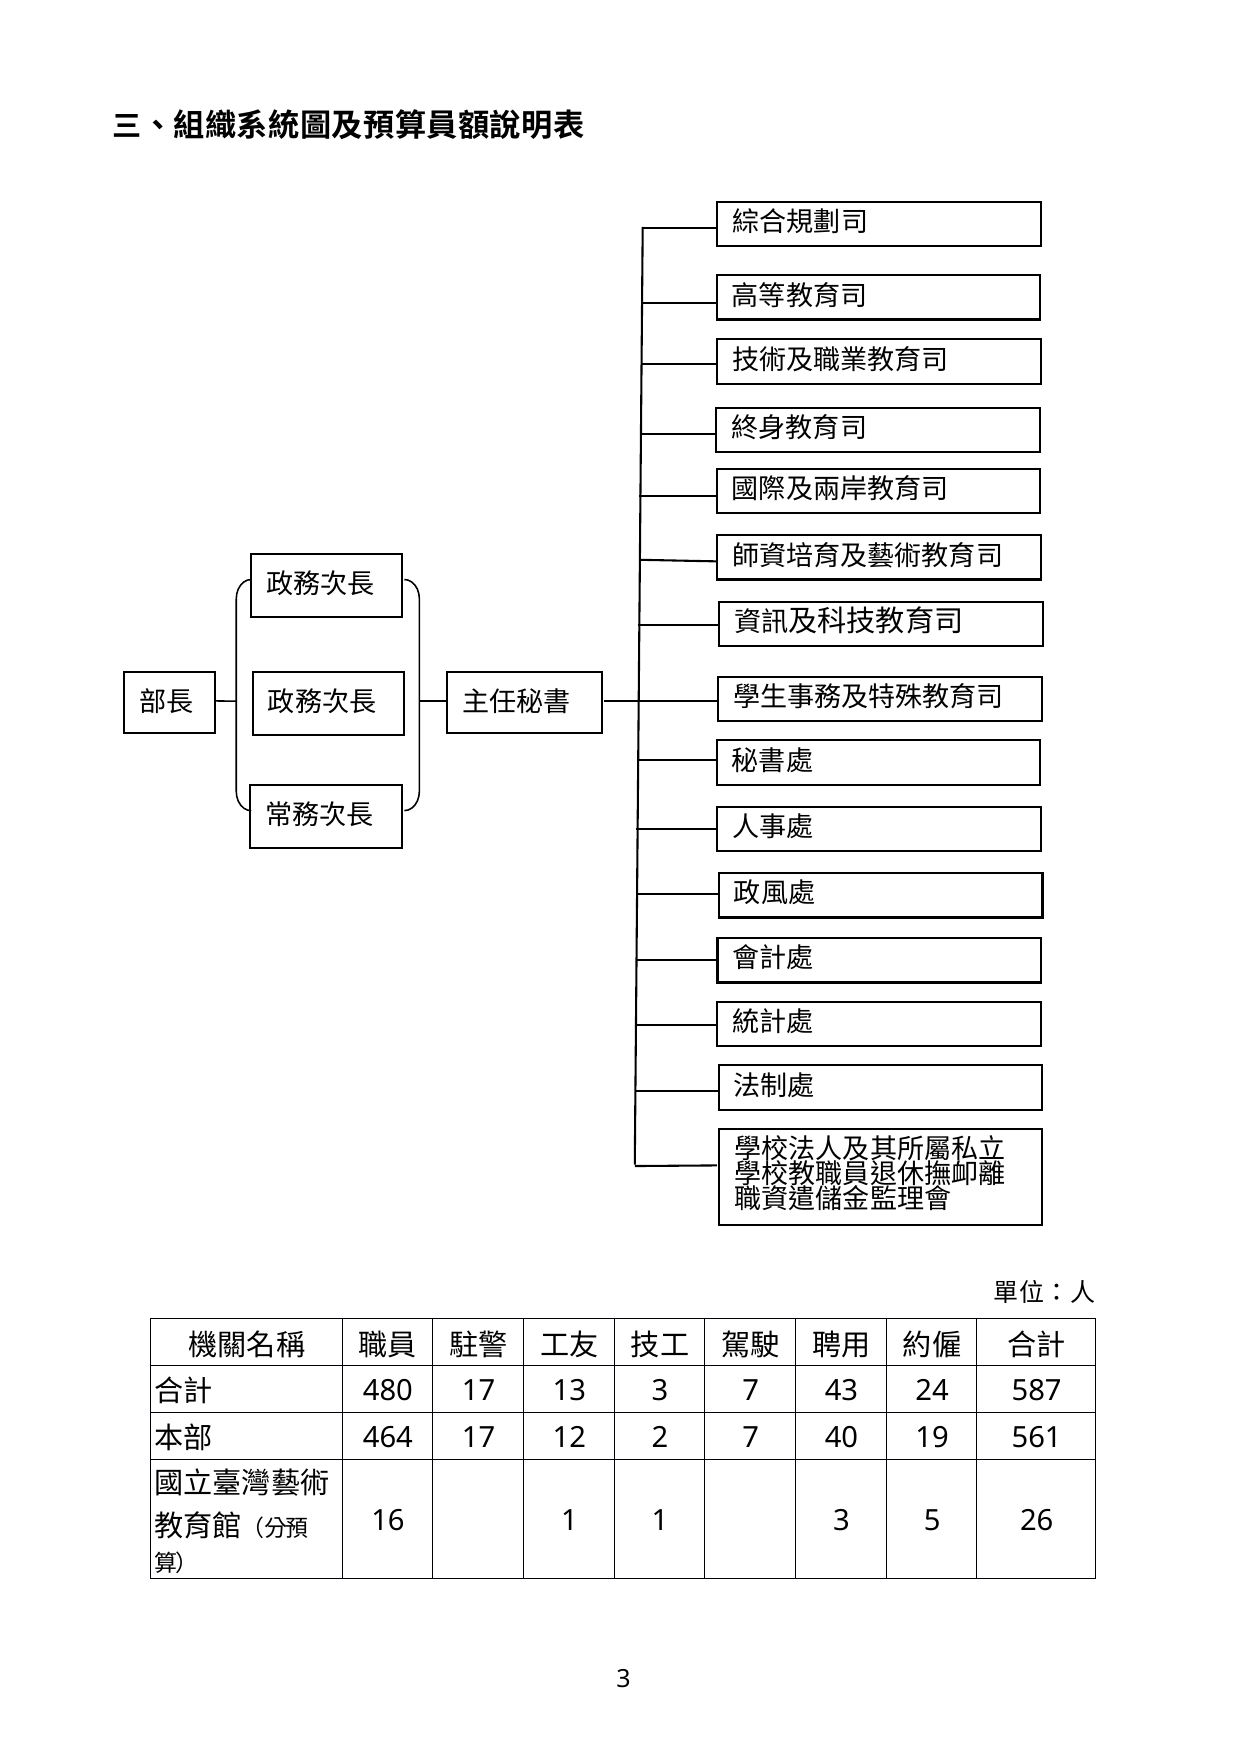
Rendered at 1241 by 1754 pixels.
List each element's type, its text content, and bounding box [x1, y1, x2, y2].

table_cell 3 [796, 1460, 886, 1578]
table_cell 1 [524, 1460, 614, 1578]
table_cell 合計 [151, 1366, 342, 1412]
text 三、組織系統圖及預算員額說明表 [112, 100, 1134, 146]
text 政務次長 [268, 682, 389, 719]
table_cell 43 [796, 1366, 886, 1412]
text 常務次長 [265, 794, 387, 832]
text 綜合規劃司 [732, 211, 1026, 236]
text 人事處 [732, 816, 1026, 841]
table_cell 本部 [151, 1413, 342, 1459]
table_cell 40 [796, 1413, 886, 1459]
table_cell 464 [343, 1413, 432, 1459]
table_cell 17 [433, 1413, 523, 1459]
table_cell 480 [343, 1366, 432, 1412]
table_cell 561 [977, 1413, 1095, 1459]
table_header 駐警 [433, 1319, 523, 1365]
text 部長 [139, 682, 200, 719]
table_cell 1 [615, 1460, 704, 1578]
table_cell 國立臺灣藝術教育館（分預算） [151, 1460, 342, 1578]
table_cell 17 [433, 1366, 523, 1412]
table_cell 26 [977, 1460, 1095, 1578]
text 政風處 [734, 883, 1028, 908]
table_header 機關名稱 [151, 1319, 342, 1365]
table_cell [705, 1460, 795, 1578]
table_cell 7 [705, 1413, 795, 1459]
text 單位：人 [112, 1271, 1095, 1310]
text 學生事務及特殊教育司 [733, 687, 1027, 712]
table_cell 7 [705, 1366, 795, 1412]
table_header 技工 [615, 1319, 704, 1365]
text 師資培育及藝術教育司 [732, 545, 1026, 570]
text 學校法人及其所屬私立學校教職員退休撫卹離職資遣儲金監理會 [734, 1138, 1027, 1213]
text 秘書處 [732, 750, 1026, 775]
table_header 工友 [524, 1319, 614, 1365]
text 終身教育司 [731, 417, 1025, 442]
table_header 聘用 [796, 1319, 886, 1365]
text 國際及兩岸教育司 [732, 478, 1026, 503]
table_header 職員 [343, 1319, 432, 1365]
table_cell 3 [615, 1366, 704, 1412]
text 統計處 [732, 1012, 1026, 1037]
table_header 約僱 [887, 1319, 976, 1365]
table_cell 2 [615, 1413, 704, 1459]
table_header 合計 [977, 1319, 1095, 1365]
text 資訊及科技教育司 [734, 611, 1028, 636]
text 高等教育司 [732, 285, 1025, 310]
table_cell 12 [524, 1413, 614, 1459]
text 會計處 [732, 948, 1026, 973]
table_cell 5 [887, 1460, 976, 1578]
table_cell 13 [524, 1366, 614, 1412]
text 技術及職業教育司 [732, 349, 1026, 374]
text 主任秘書 [462, 682, 587, 719]
table_cell 587 [977, 1366, 1095, 1412]
table_cell 19 [887, 1413, 976, 1459]
table_cell 24 [887, 1366, 976, 1412]
text 政務次長 [266, 563, 387, 601]
text 法制處 [733, 1075, 1027, 1100]
table_header 駕駛 [705, 1319, 795, 1365]
table_cell [433, 1460, 523, 1578]
table_cell 16 [343, 1460, 432, 1578]
